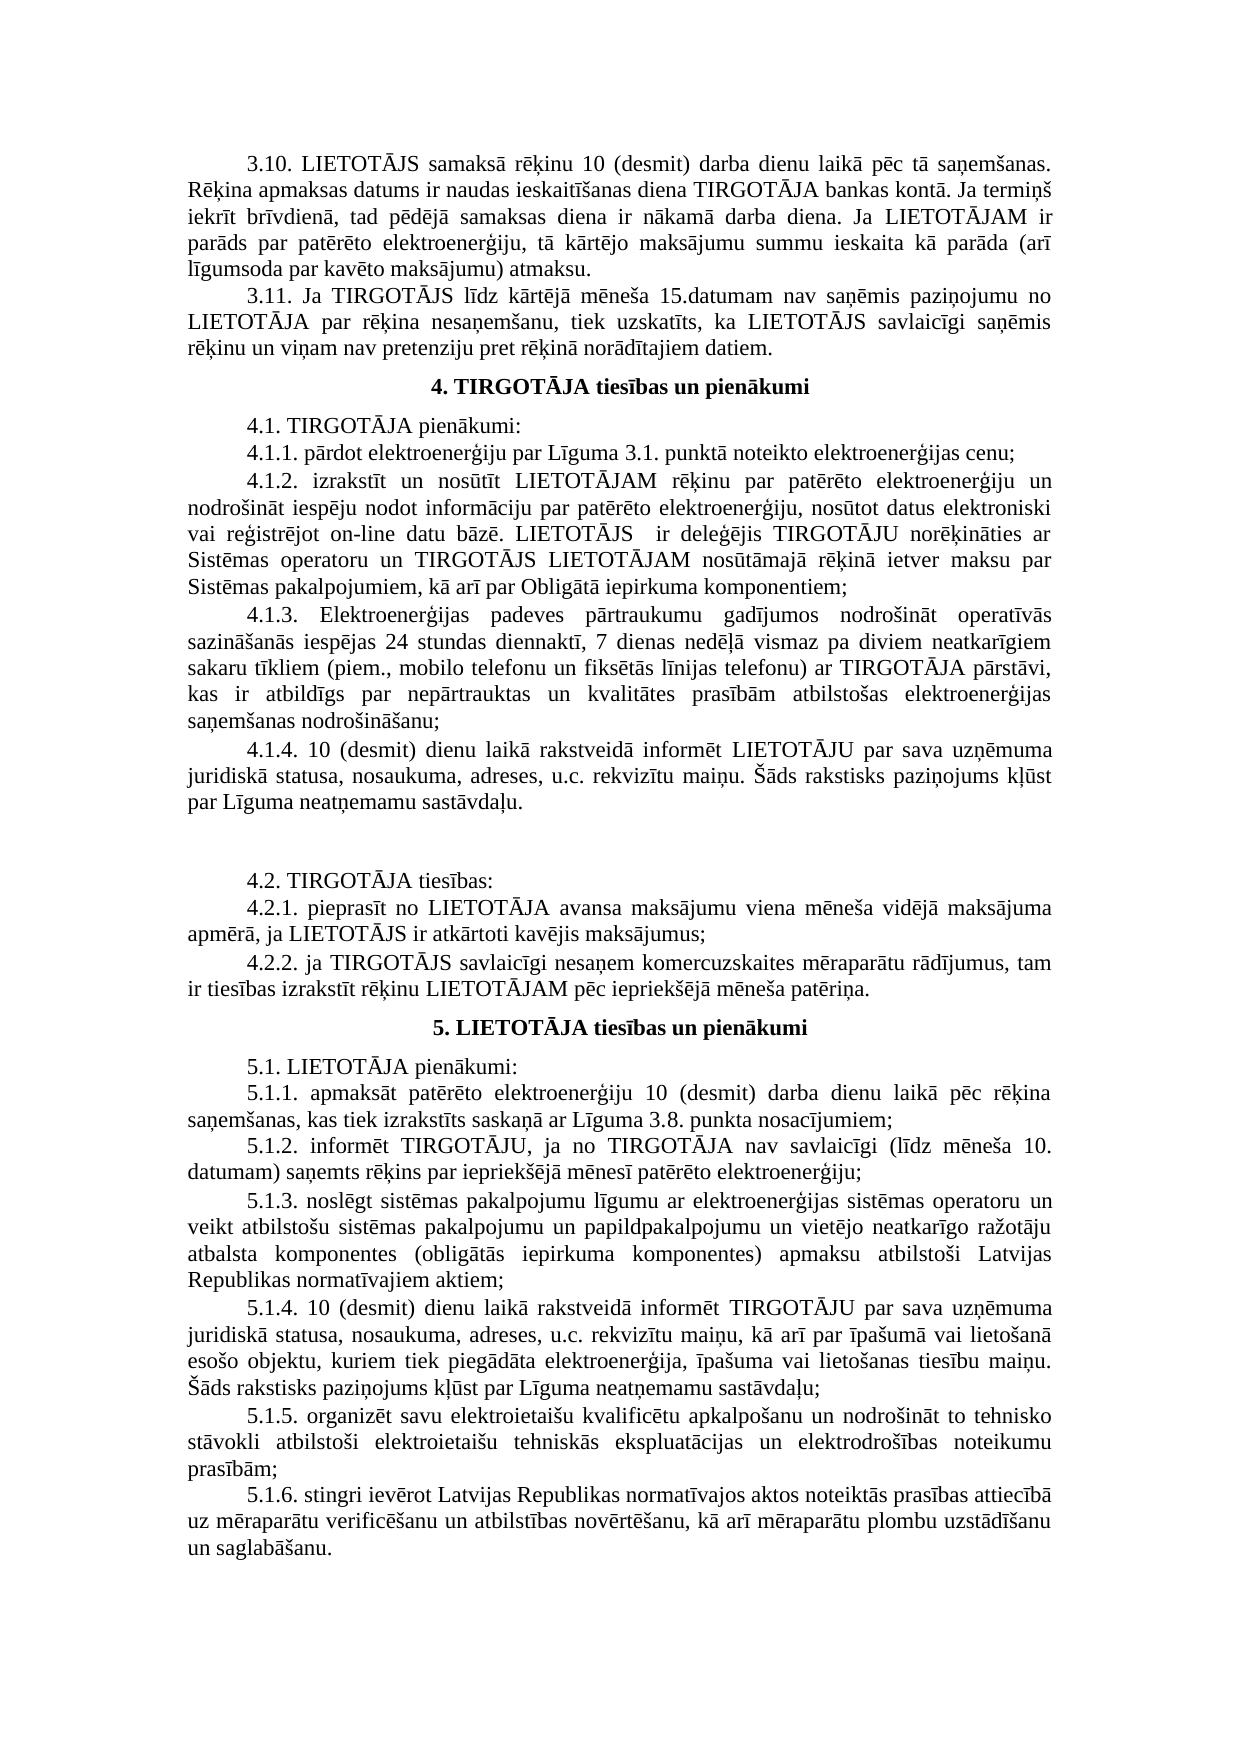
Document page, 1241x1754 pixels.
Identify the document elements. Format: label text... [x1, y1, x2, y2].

text 4.1.4. 10 (desmit) dienu laikā rakstveidā informēt Lietotāju par sava uzņēmuma juridiskā statusa, nosaukuma, adreses, u.c. rekvizītu maiņu. Šāds rakstisks paziņojums kļūst par Līguma neatņemamu sastāvdaļu. [187, 736, 1053, 815]
text 4.2.2. ja Tirgotājs savlaicīgi nesaņem komercuzskaites mēraparātu rādījumus, tam ir tiesības izrakstīt rēķinu Lietotājam pēc iepriekšējā mēneša patēriņa. [187, 949, 1053, 1002]
text 5.1.3. noslēgt sistēmas pakalpojumu līgumu ar elektroenerģijas sistēmas operatoru un veikt atbilstošu sistēmas pakalpojumu un papildpakalpojumu un vietējo neatkarīgo ražotāju atbalsta komponentes (obligātās iepirkuma komponentes) apmaksu atbilstoši Latvijas Republikas normatīvajiem aktiem; [187, 1187, 1053, 1292]
text 5. Lietotāja tiesības un pienākumi [187, 1014, 1053, 1040]
text 5.1.2. informēt Tirgotāju, ja no Tirgotāja nav savlaicīgi (līdz mēneša 10. datumam) saņemts rēķins par iepriekšējā mēnesī patērēto elektroenerģiju; [187, 1132, 1053, 1185]
text 5.1.5. organizēt savu elektroietaišu kvalificētu apkalpošanu un nodrošināt to tehnisko stāvokli atbilstoši elektroietaišu tehniskās ekspluatācijas un elektrodrošības noteikumu prasībām; [187, 1402, 1053, 1481]
text 3.10. LIETOTĀJS samaksā rēķinu 10 (desmit) darba dienu laikā pēc tā saņemšanas. Rēķina apmaksas datums ir naudas ieskaitīšanas diena TIRGOTĀJA bankas kontā. Ja termiņš iekrīt brīvdienā, tad pēdējā samaksas diena ir nākamā darba diena. Ja Lietotājam ir parāds par patērēto elektroenerģiju, tā kārtējo maksājumu summu ieskaita kā parāda (arī līgumsoda par kavēto maksājumu) atmaksu. [187, 150, 1053, 282]
text 4.1. TIRGOTĀJA pienākumi: [187, 412, 1053, 438]
text 4. Tirgotāja tiesības un pienākumi [187, 373, 1053, 400]
text 4.1.3. Elektroenerģijas padeves pārtraukumu gadījumos nodrošināt operatīvās sazināšanās iespējas 24 stundas diennaktī, 7 dienas nedēļā vismaz pa diviem neatkarīgiem sakaru tīkliem (piem., mobilo telefonu un fiksētās līnijas telefonu) ar TIRGOTĀJA pārstāvi, kas ir atbildīgs par nepārtrauktas un kvalitātes prasībām atbilstošas elektroenerģijas saņemšanas nodrošināšanu; [187, 601, 1053, 733]
text 5.1.4. 10 (desmit) dienu laikā rakstveidā informēt Tirgotāju par sava uzņēmuma juridiskā statusa, nosaukuma, adreses, u.c. rekvizītu maiņu, kā arī par īpašumā vai lietošanā esošo objektu, kuriem tiek piegādāta elektroenerģija, īpašuma vai lietošanas tiesību maiņu. Šāds rakstisks paziņojums kļūst par Līguma neatņemamu sastāvdaļu; [187, 1294, 1053, 1400]
text 4.1.1. pārdot elektroenerģiju par Līguma 3.1. punktā noteikto elektroenerģijas cenu; [187, 438, 1053, 465]
text 4.2.1. pieprasīt no Lietotāja avansa maksājumu viena mēneša vidējā maksājuma apmērā, ja Lietotājs ir atkārtoti kavējis maksājumus; [187, 894, 1053, 946]
text 5.1.1. apmaksāt patērēto elektroenerģiju 10 (desmit) darba dienu laikā pēc rēķina saņemšanas, kas tiek izrakstīts saskaņā ar Līguma 3.8. punkta nosacījumiem; [187, 1079, 1053, 1132]
text 5.1.6. stingri ievērot Latvijas Republikas normatīvajos aktos noteiktās prasības attiecībā uz mēraparātu verificēšanu un atbilstības novērtēšanu, kā arī mēraparātu plombu uzstādīšanu un saglabāšanu. [187, 1481, 1053, 1560]
text 4.2. Tirgotāja tiesības: [187, 867, 1053, 894]
text 5.1. Lietotāja pienākumi: [187, 1053, 1053, 1079]
text 4.1.2. izrakstīt un nosūtīt Lietotājam rēķinu par patērēto elektroenerģiju un nodrošināt iespēju nodot informāciju par patērēto elektroenerģiju, nosūtot datus elektroniski vai reģistrējot on-line datu bāzē. LIETOTĀJS ir deleģējis TIRGOTĀJU norēķināties ar Sistēmas operatoru un TIRGOTĀJS LIETOTĀJAM nosūtāmajā rēķinā ietver maksu par Sistēmas pakalpojumiem, kā arī par Obligātā iepirkuma komponentiem; [187, 467, 1053, 599]
text 3.11. Ja TIRGOTĀJS līdz kārtējā mēneša 15.datumam nav saņēmis paziņojumu no LIETOTĀJA par rēķina nesaņemšanu, tiek uzskatīts, ka LIETOTĀJS savlaicīgi saņēmis rēķinu un viņam nav pretenziju pret rēķinā norādītajiem datiem. [187, 282, 1053, 361]
